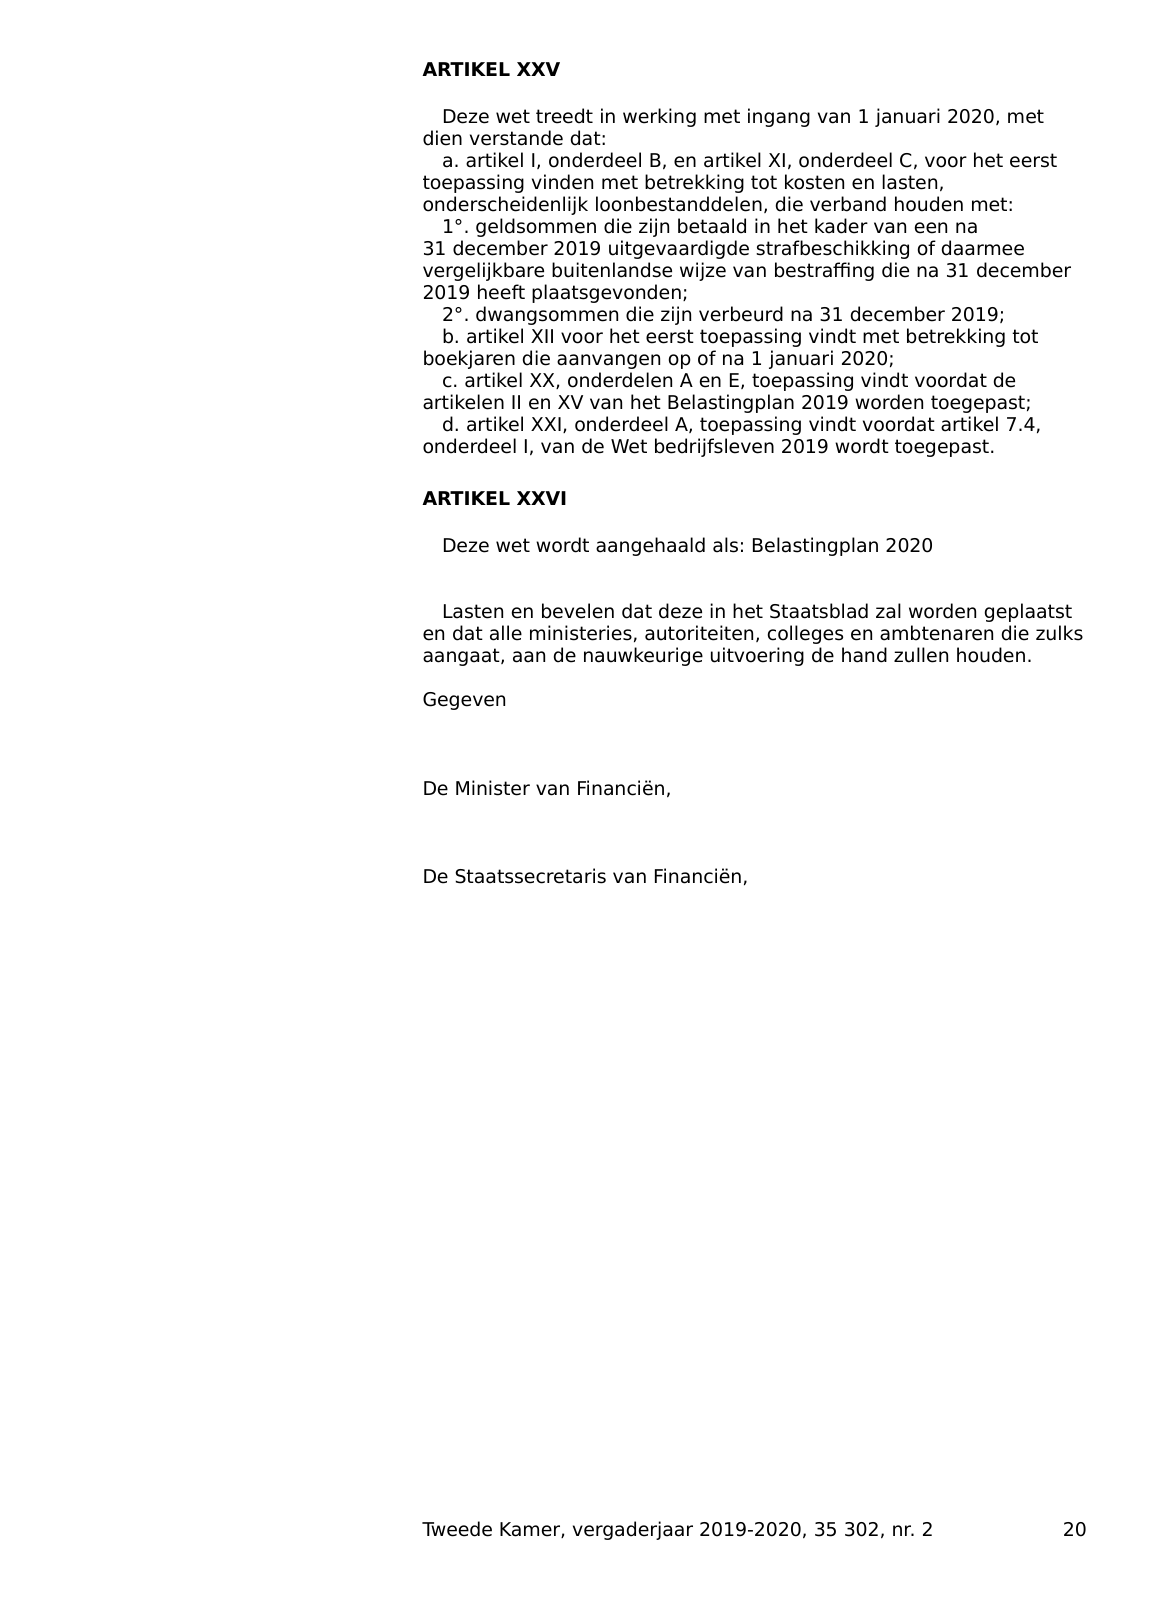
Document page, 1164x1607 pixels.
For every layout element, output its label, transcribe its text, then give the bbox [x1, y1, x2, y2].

subtitle ARTIKEL XXV [422, 59, 1087, 81]
text Deze wet wordt aangehaald als: Belastingplan 2020 [422, 535, 1087, 557]
text De Staatssecretaris van Financiën, [422, 866, 1087, 888]
text b. artikel XII voor het eerst toepassing vindt met betrekking tot boekjaren die aanvangen op of na 1 januari 2020; [422, 326, 1087, 370]
text Deze wet treedt in werking met ingang van 1 januari 2020, met dien verstande dat: [422, 106, 1087, 150]
text c. artikel XX, onderdelen A en E, toepassing vindt voordat de artikelen II en XV van het Belastingplan 2019 worden toegepast; [422, 370, 1087, 414]
text De Minister van Financiën, [422, 778, 1087, 800]
text 2°. dwangsommen die zijn verbeurd na 31 december 2019; [422, 304, 1087, 326]
text 1°. geldsommen die zijn betaald in het kader van een na 31 december 2019 uitgevaardigde strafbeschikking of daarmee vergelijkbare buitenlandse wijze van bestraffing die na 31 december 2019 heeft plaatsgevonden; [422, 216, 1087, 304]
text a. artikel I, onderdeel B, en artikel XI, onderdeel C, voor het eerst toepassing vinden met betrekking tot kosten en lasten, onderscheidenlijk loonbestanddelen, die verband houden met: [422, 150, 1087, 216]
text d. artikel XXI, onderdeel A, toepassing vindt voordat artikel 7.4, onderdeel I, van de Wet bedrijfsleven 2019 wordt toegepast. [422, 414, 1087, 458]
text Lasten en bevelen dat deze in het Staatsblad zal worden geplaatst en dat alle ministeries, autoriteiten, colleges en ambtenaren die zulks aangaat, aan de nauwkeurige uitvoering de hand zullen houden. [422, 601, 1087, 667]
subtitle ARTIKEL XXVI [422, 488, 1087, 510]
text Gegeven [422, 689, 1087, 711]
